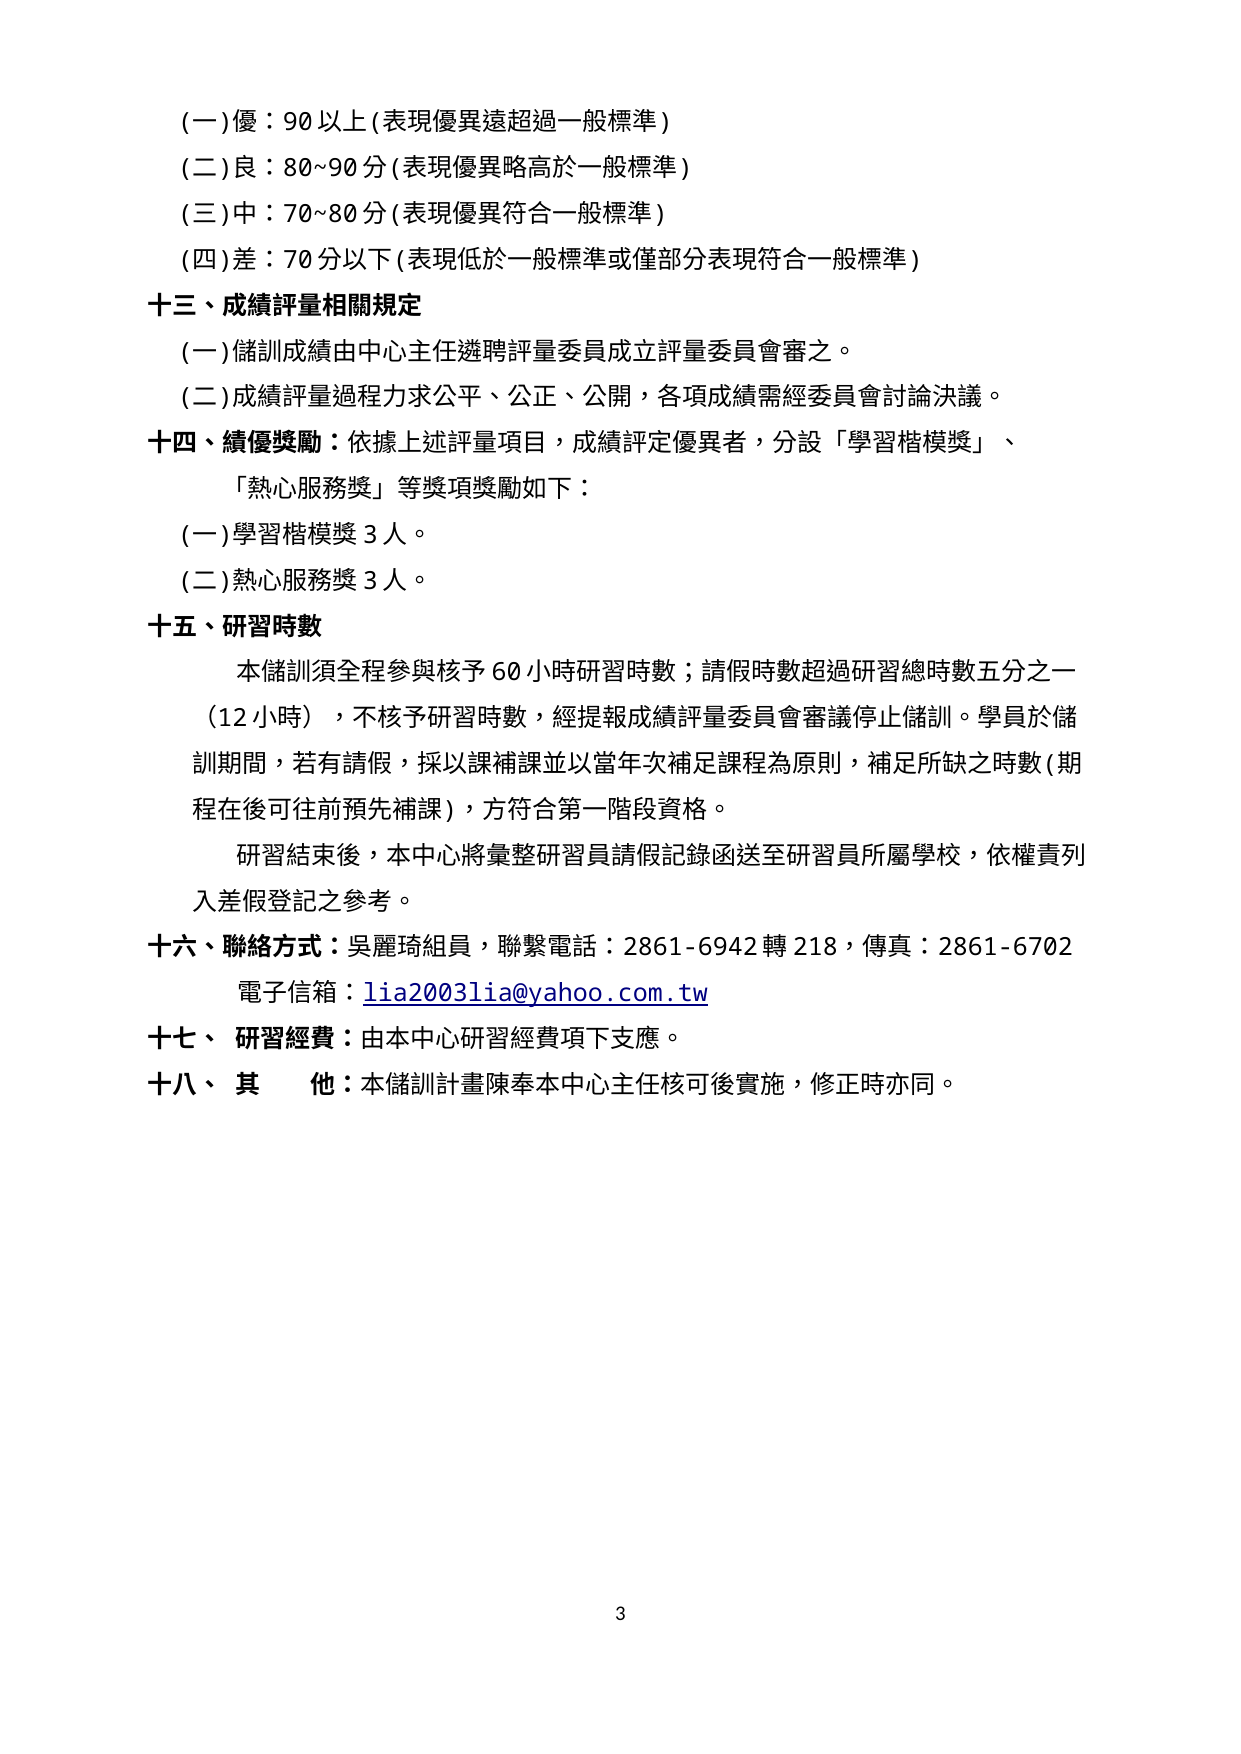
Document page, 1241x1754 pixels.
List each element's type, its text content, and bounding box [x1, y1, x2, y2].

text (一)優：90以上(表現優異遠超過一般標準) [148, 94, 1092, 140]
text (二)熱心服務獎3人。 [148, 552, 1092, 598]
text (二)良：80~90分(表現優異略高於一般標準) [148, 140, 1092, 186]
text (四)差：70分以下(表現低於一般標準或僅部分表現符合一般標準) [148, 232, 1092, 277]
text 十六、聯絡方式：吳麗琦組員，聯繫電話：2861-6942轉218，傳真：2861-6702 [148, 919, 1092, 965]
text 十八、 其 他：本儲訓計畫陳奉本中心主任核可後實施，修正時亦同。 [148, 1057, 1092, 1102]
text 電子信箱：lia2003lia@yahoo.com.tw [148, 965, 1092, 1011]
text 十三、成績評量相關規定 [148, 277, 1092, 323]
text (三)中：70~80分(表現優異符合一般標準) [148, 186, 1092, 232]
text (二)成績評量過程力求公平、公正、公開，各項成績需經委員會討論決議。 [148, 369, 1092, 415]
text 十五、研習時數 [148, 598, 1092, 644]
text 本儲訓須全程參與核予60小時研習時數；請假時數超過研習總時數五分之一（12小時），不核予研習時數，經提報成績評量委員會審議停止儲訓。學員於儲訓期間，若有請假，採以課補課並以當年次補足課程為原則，補足所缺之時數(期程在後可往前預先補課)，方符合第一階段資格。 [192, 644, 1092, 827]
text 研習結束後，本中心將彙整研習員請假記錄函送至研習員所屬學校，依權責列入差假登記之參考。 [192, 827, 1092, 919]
text (一)儲訓成績由中心主任遴聘評量委員成立評量委員會審之。 [148, 323, 1092, 369]
text (一)學習楷模獎3人。 [148, 507, 1092, 552]
text 十七、 研習經費：由本中心研習經費項下支應。 [148, 1011, 1092, 1057]
text 「熱心服務獎」等獎項獎勵如下： [148, 461, 1092, 507]
text 十四、績優獎勵：依據上述評量項目，成績評定優異者，分設「學習楷模獎」、 [148, 415, 1092, 461]
